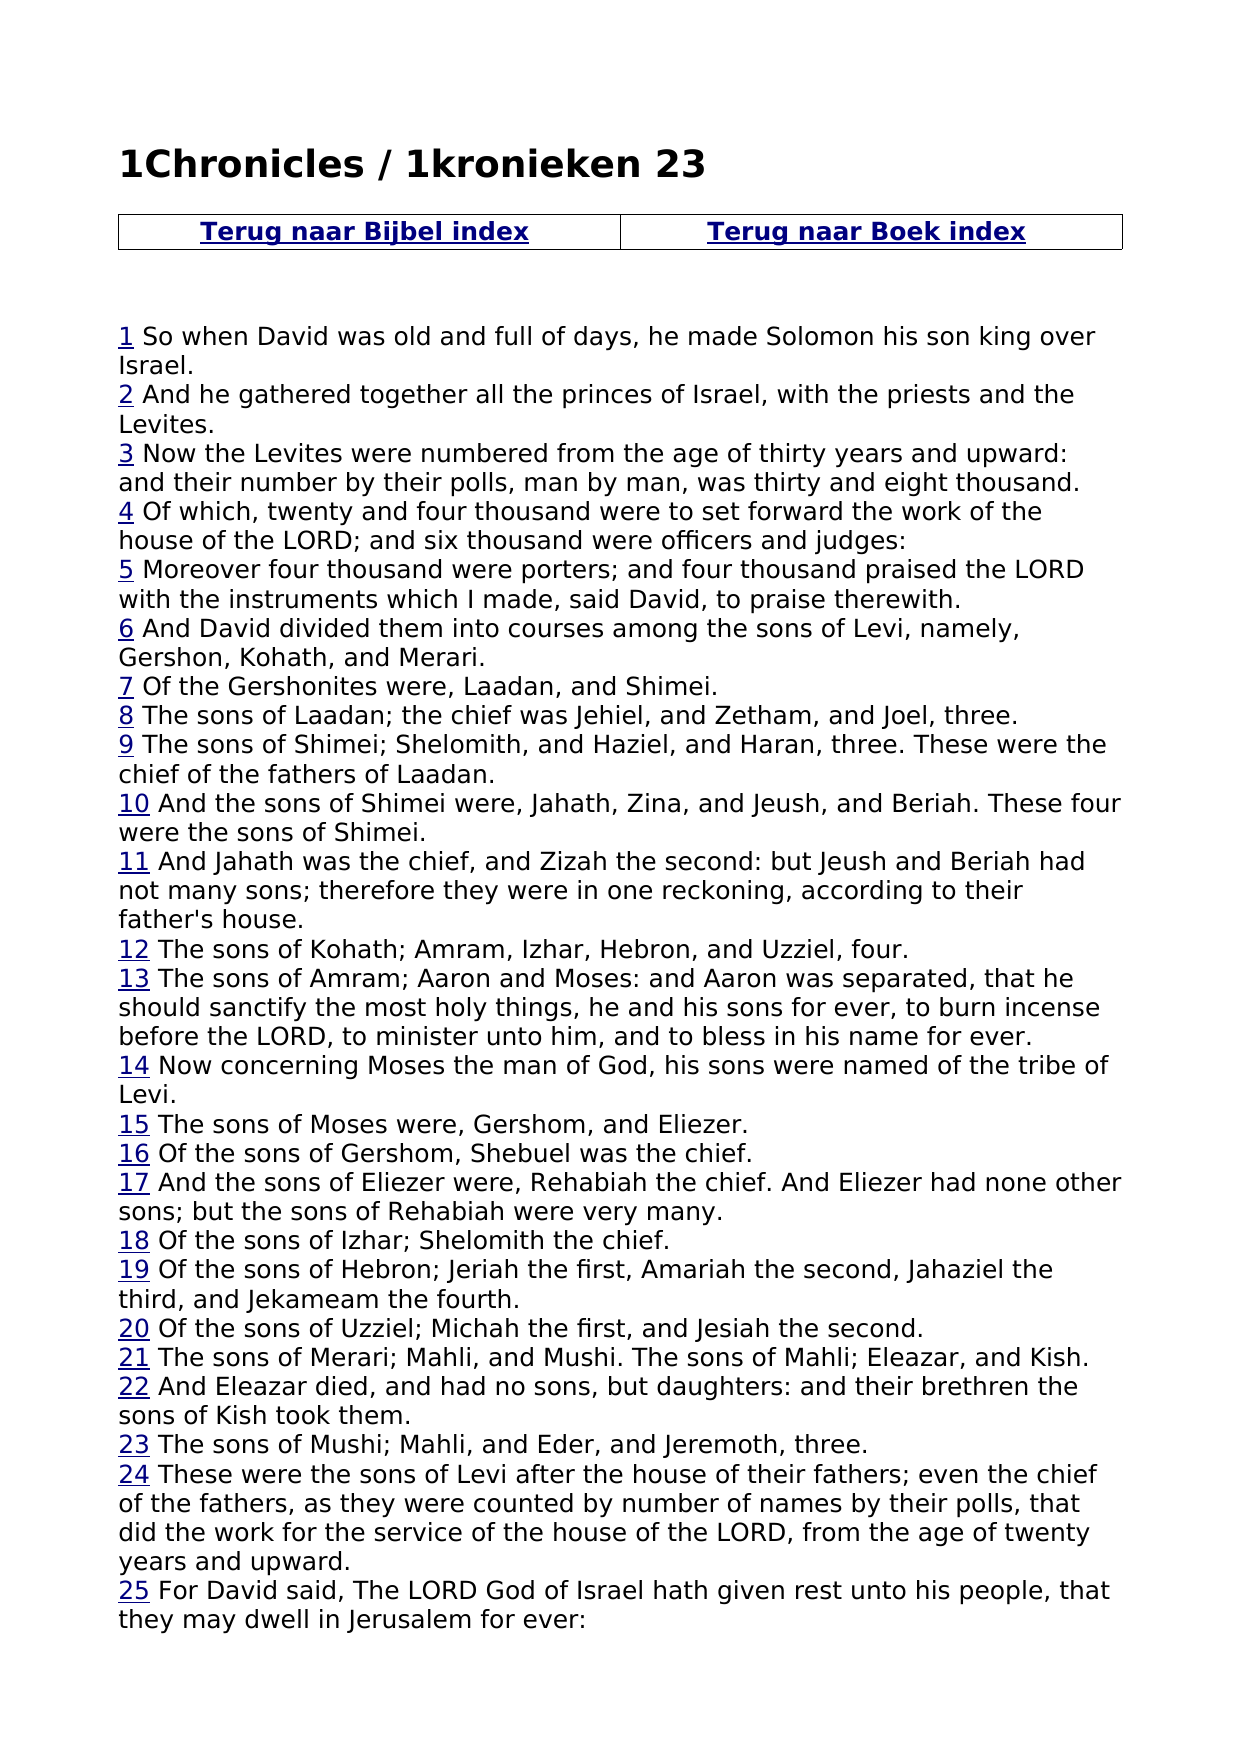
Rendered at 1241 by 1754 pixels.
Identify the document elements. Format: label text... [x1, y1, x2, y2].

table_header Terug naar Bijbel index [119, 215, 620, 249]
table_header Terug naar Boek index [621, 215, 1122, 249]
subtitle 1Chronicles / 1kronieken 23 [118, 143, 1122, 187]
text 1 So when David was old and full of days, he made Solomon his son king over Israel. 2 And he gathered together all the princes of Israel, with the priests and the Levites. 3 Now the Levites were numbered from the age of thirty years and upward: and their number by their polls, man by man, was thirty and eight thousand. 4 Of which, twenty and four thousand were to set forward the work of the house of the LORD; and six thousand were officers and judges: 5 Moreover four thousand were porters; and four thousand praised the LORD with the instruments which I made, said David, to praise therewith. 6 And David divided them into courses among the sons of Levi, namely, Gershon, Kohath, and Merari. 7 Of the Gershonites were, Laadan, and Shimei. 8 The sons of Laadan; the chief was Jehiel, and Zetham, and Joel, three. 9 The sons of Shimei; Shelomith, and Haziel, and Haran, three. These were the chief of the fathers of Laadan. 10 And the sons of Shimei were, Jahath, Zina, and Jeush, and Beriah. These four were the sons of Shimei. 11 And Jahath was the chief, and Zizah the second: but Jeush and Beriah had not many sons; therefore they were in one reckoning, according to their father's house. 12 The sons of Kohath; Amram, Izhar, Hebron, and Uzziel, four. 13 The sons of Amram; Aaron and Moses: and Aaron was separated, that he should sanctify the most holy things, he and his sons for ever, to burn incense before the LORD, to minister unto him, and to bless in his name for ever. 14 Now concerning Moses the man of God, his sons were named of the tribe of Levi. 15 The sons of Moses were, Gershom, and Eliezer. 16 Of the sons of Gershom, Shebuel was the chief. 17 And the sons of Eliezer were, Rehabiah the chief. And Eliezer had none other sons; but the sons of Rehabiah were very many. 18 Of the sons of Izhar; Shelomith the chief. 19 Of the sons of Hebron; Jeriah the first, Amariah the second, Jahaziel the third, and Jekameam the fourth. 20 Of the sons of Uzziel; Michah the first, and Jesiah the second. 21 The sons of Merari; Mahli, and Mushi. The sons of Mahli; Eleazar, and Kish. 22 And Eleazar died, and had no sons, but daughters: and their brethren the sons of Kish took them. 23 The sons of Mushi; Mahli, and Eder, and Jeremoth, three. 24 These were the sons of Levi after the house of their fathers; even the chief of the fathers, as they were counted by number of names by their polls, that did the work for the service of the house of the LORD, from the age of twenty years and upward. 25 For David said, The LORD God of Israel hath given rest unto his people, that they may dwell in Jerusalem for ever: [118, 264, 1122, 1635]
